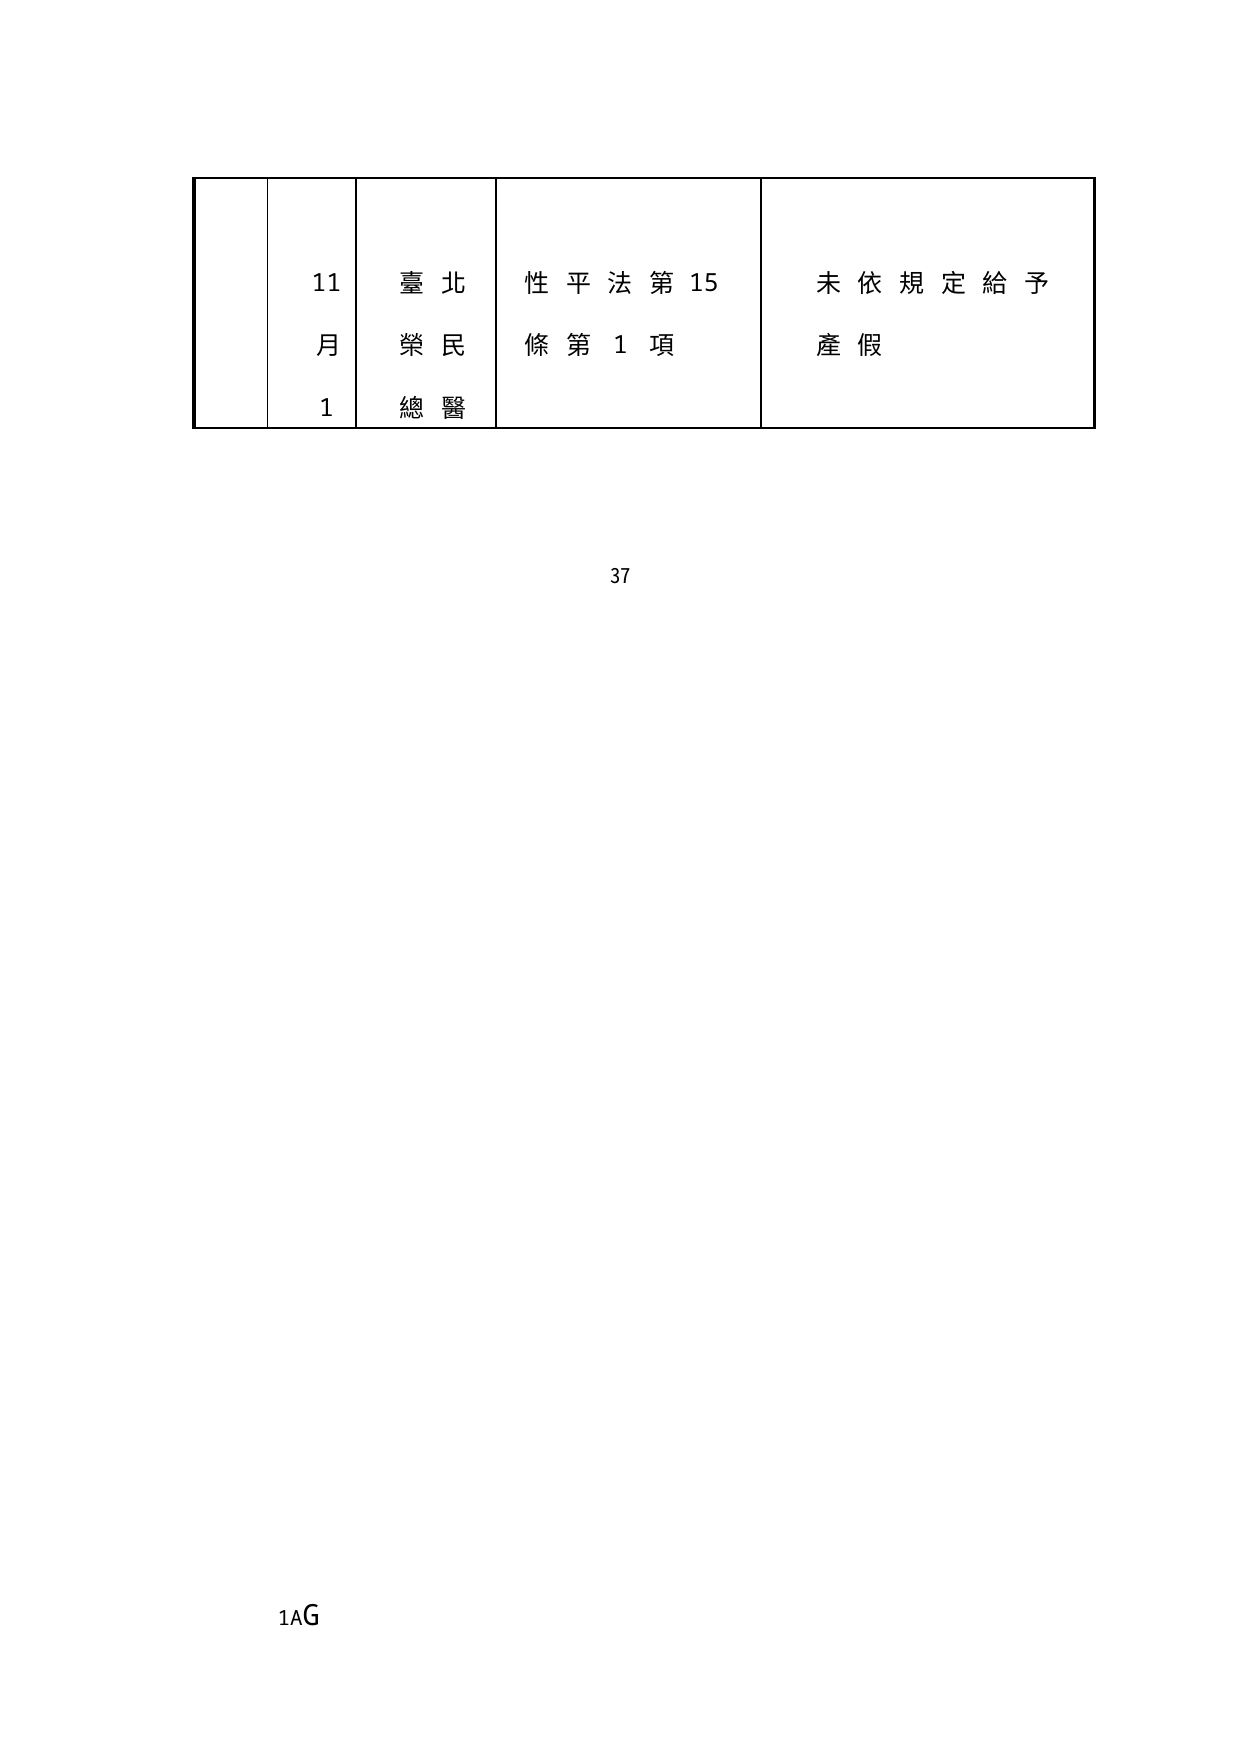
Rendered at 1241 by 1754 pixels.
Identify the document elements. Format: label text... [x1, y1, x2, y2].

table_cell 臺北榮民總醫 [357, 179, 495, 427]
table_cell 未依規定給予產假 [762, 179, 1093, 427]
table_cell 性平法第15條第1項 [497, 179, 760, 427]
table_cell 11月 1 [268, 179, 355, 427]
table_cell [196, 179, 267, 427]
